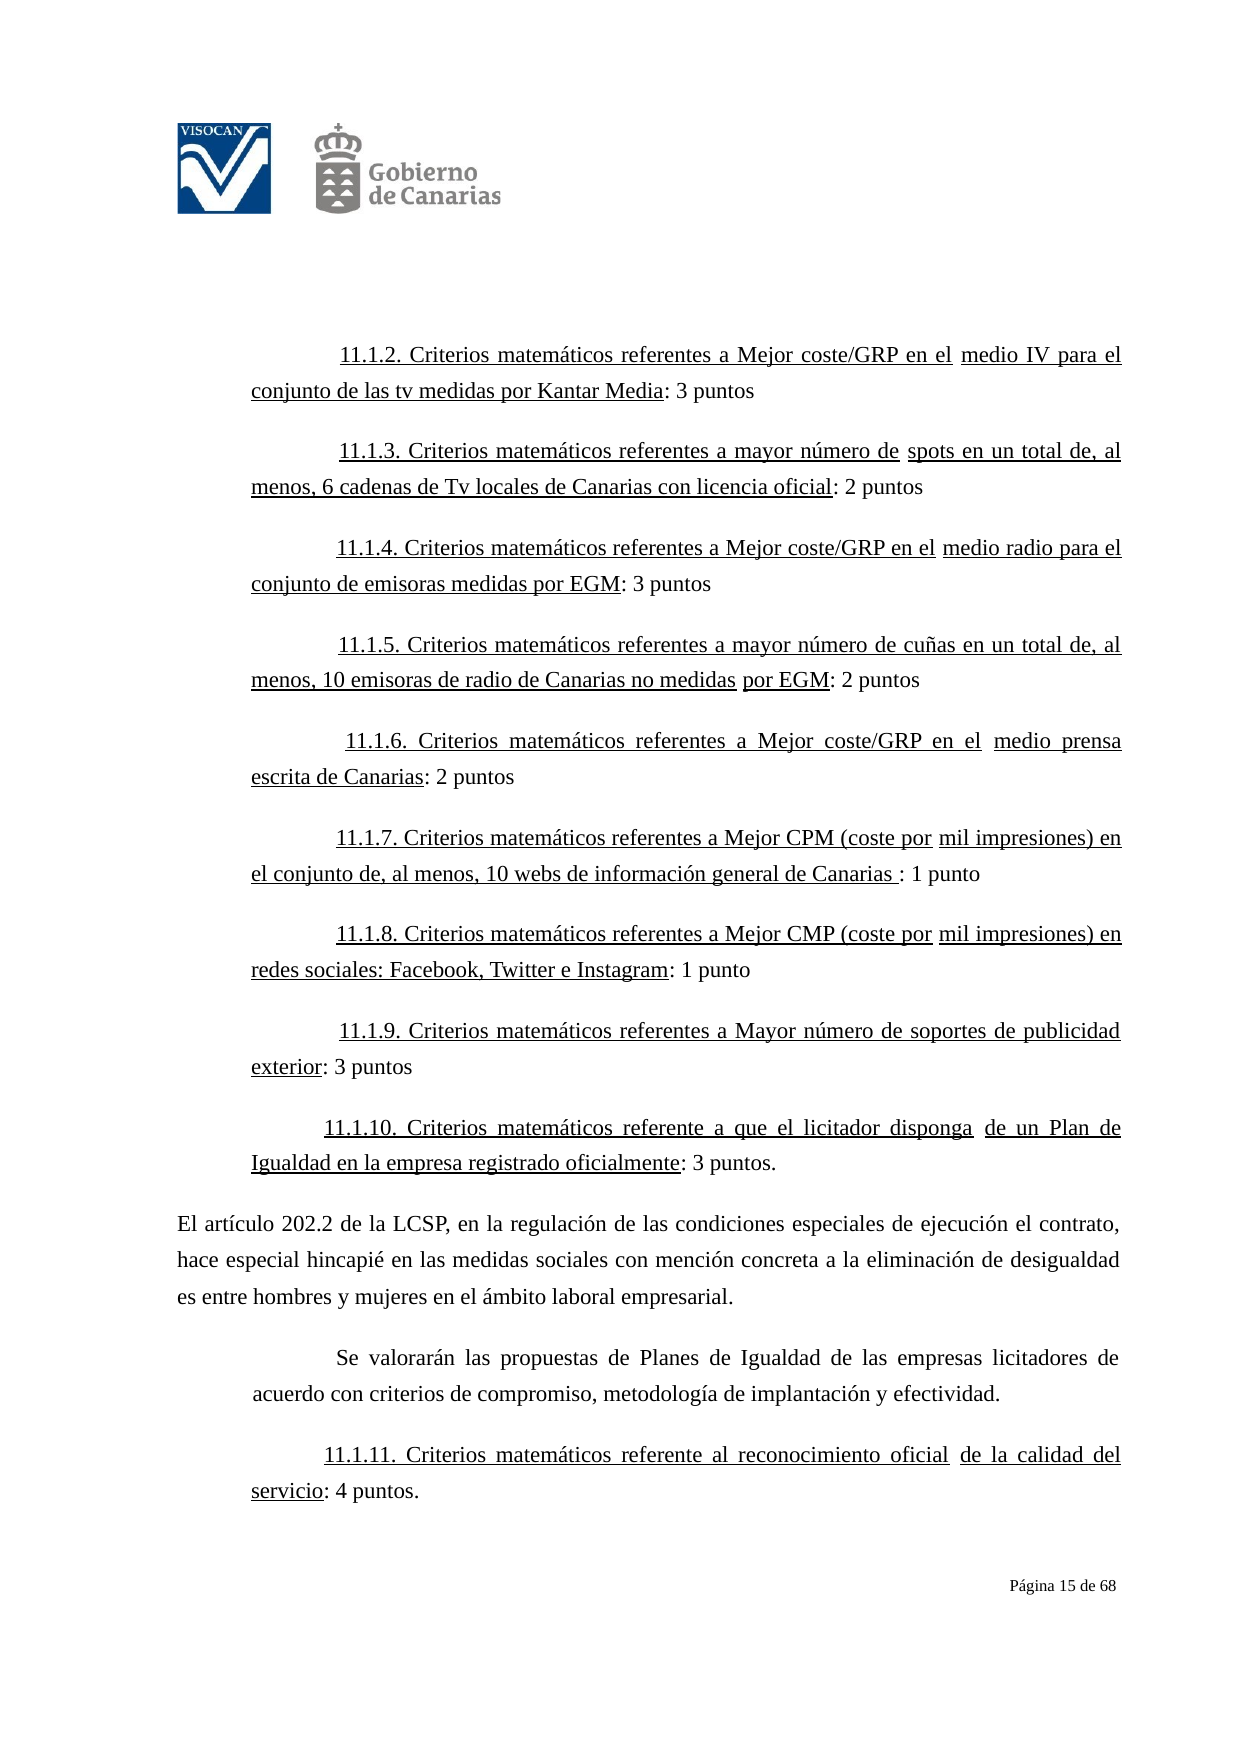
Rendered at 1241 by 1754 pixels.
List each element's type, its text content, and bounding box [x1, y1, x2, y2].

text 11.1.10. Criterios matemáticos referente a que el licitador disponga de un Plan de Igualdad en la empresa registrado oficialmente: 3 puntos. [251, 1113, 1122, 1176]
text 11.1.6. Criterios matemáticos referentes a Mejor coste/GRP en el medio prensa escrita de Canarias: 2 puntos [251, 727, 1122, 789]
text Se valorarán las propuestas de Planes de Igualdad de las empresas licitadores de acuerdo con criterios de compromiso, metodología de implantación y efectividad. [252, 1344, 1121, 1406]
text 11.1.9. Criterios matemáticos referentes a Mayor número de soportes de publicidad exterior: 3 puntos [251, 1017, 1122, 1079]
text El artículo 202.2 de la LCSP, en la regulación de las condiciones especiales de ejecución el contrato, hace especial hincapié en las medidas sociales con mención concreta a la eliminación de desigualdad es entre hombres y mujeres en el ámbito laboral empresarial. [177, 1210, 1121, 1309]
text 11.1.11. Criterios matemáticos referente al reconocimiento oficial de la calidad del servicio: 4 puntos. [251, 1441, 1122, 1503]
text 11.1.3. Criterios matemáticos referentes a mayor número de spots en un total de, al menos, 6 cadenas de Tv locales de Canarias con licencia oficial: 2 puntos [251, 438, 1122, 500]
text 11.1.7. Criterios matemáticos referentes a Mejor CPM (coste por mil impresiones) en el conjunto de, al menos, 10 webs de información general de Canarias : 1 punto [251, 824, 1122, 886]
text 11.1.5. Criterios matemáticos referentes a mayor número de cuñas en un total de, al menos, 10 emisoras de radio de Canarias no medidas por EGM: 2 puntos [251, 631, 1122, 693]
text 11.1.8. Criterios matemáticos referentes a Mejor CMP (coste por mil impresiones) en redes sociales: Facebook, Twitter e Instagram: 1 punto [251, 920, 1122, 983]
text 11.1.4. Criterios matemáticos referentes a Mejor coste/GRP en el medio radio para el conjunto de emisoras medidas por EGM: 3 puntos [251, 534, 1122, 596]
text 11.1.2. Criterios matemáticos referentes a Mejor coste/GRP en el medio IV para el conjunto de las tv medidas por Kantar Media: 3 puntos [251, 341, 1122, 403]
